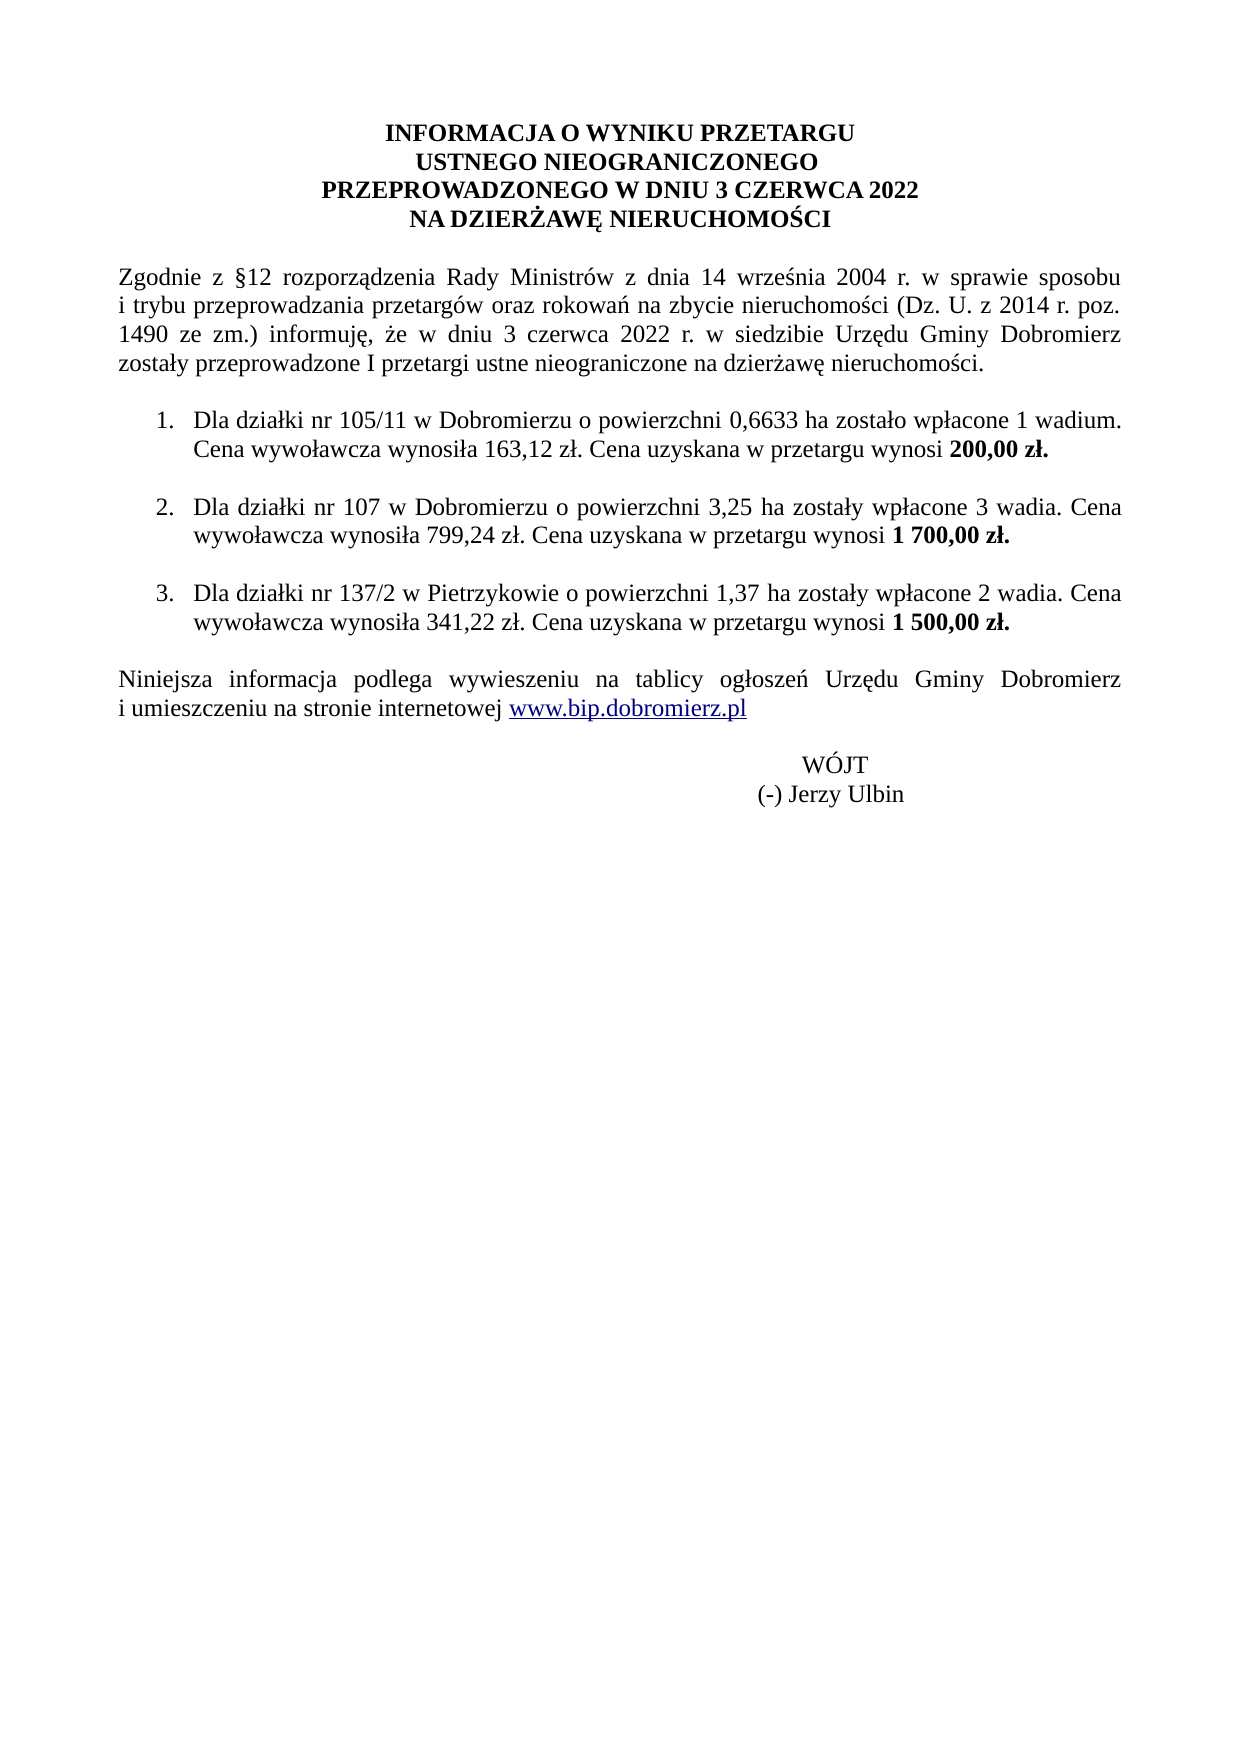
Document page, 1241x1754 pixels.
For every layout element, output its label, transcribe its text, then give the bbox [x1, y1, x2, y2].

list Dla działki nr 105/11 w Dobromierzu o powierzchni 0,6633 ha zostało wpłacone 1 wadium. Cena wywoławcza wynosiła 163,12 zł. Cena uzyskana w przetargu wynosi 200,00 zł. [156, 406, 1122, 463]
text Niniejsza informacja podlega wywieszeniu na tablicy ogłoszeń Urzędu Gminy Dobromierz i umieszczeniu na stronie internetowej www.bip.dobromierz.pl [118, 664, 1122, 722]
list Dla działki nr 107 w Dobromierzu o powierzchni 3,25 ha zostały wpłacone 3 wadia. Cena wywoławcza wynosiła 799,24 zł. Cena uzyskana w przetargu wynosi 1 700,00 zł. [156, 492, 1122, 549]
text (-) Jerzy Ulbin [118, 779, 1122, 808]
text PRZEPROWADZONEGO W DNIU 3 CZERWCA 2022 [118, 176, 1122, 204]
text NA DZIERŻAWĘ NIERUCHOMOŚCI [118, 204, 1122, 233]
text USTNEGO NIEOGRANICZONEGO [118, 147, 1122, 176]
list Dla działki nr 137/2 w Pietrzykowie o powierzchni 1,37 ha zostały wpłacone 2 wadia. Cena wywoławcza wynosiła 341,22 zł. Cena uzyskana w przetargu wynosi 1 500,00 zł. [156, 578, 1122, 636]
text INFORMACJA O WYNIKU PRZETARGU [118, 118, 1122, 147]
text WÓJT [118, 751, 1122, 779]
text Zgodnie z §12 rozporządzenia Rady Ministrów z dnia 14 września 2004 r. w sprawie sposobu i trybu przeprowadzania przetargów oraz rokowań na zbycie nieruchomości (Dz. U. z 2014 r. poz. 1490 ze zm.) informuję, że w dniu 3 czerwca 2022 r. w siedzibie Urzędu Gminy Dobromierz zostały przeprowadzone I przetargi ustne nieograniczone na dzierżawę nieruchomości. [118, 262, 1122, 377]
